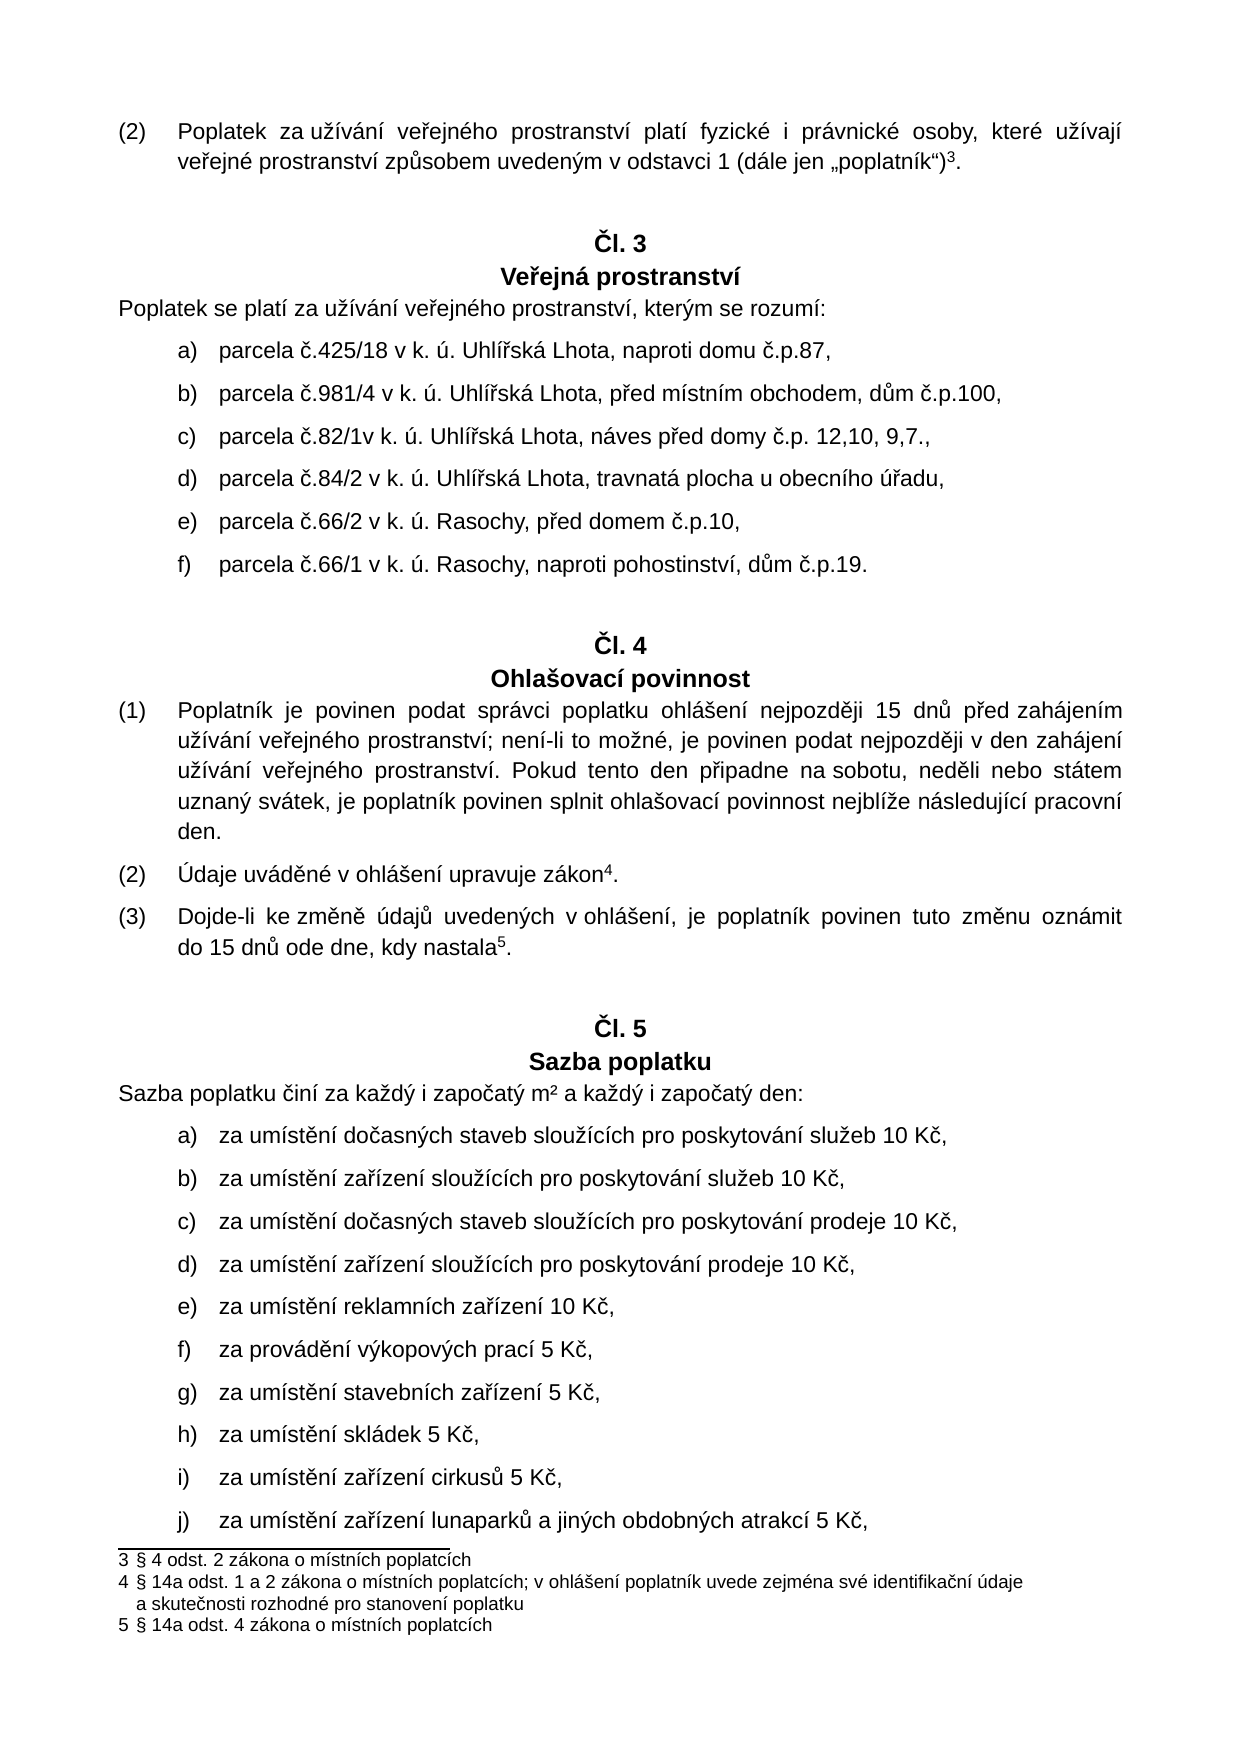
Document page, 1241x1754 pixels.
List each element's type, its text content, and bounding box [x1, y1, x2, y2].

list za umístění zařízení lunaparků a jiných obdobných atrakcí 5 Kč, [177, 1507, 1122, 1533]
list za umístění zařízení cirkusů 5 Kč, [177, 1464, 1122, 1491]
list parcela č.425/18 v k. ú. Uhlířská Lhota, naproti domu č.p.87, [177, 337, 1122, 364]
list parcela č.66/2 v k. ú. Rasochy, před domem č.p.10, [177, 508, 1122, 534]
subtitle Čl. 4 Ohlašovací povinnost [118, 631, 1122, 693]
subtitle Čl. 3 Veřejná prostranství [118, 228, 1122, 290]
text Sazba poplatku činí za každý i započatý m² a každý i započatý den: [118, 1080, 1122, 1106]
list za umístění stavebních zařízení 5 Kč, [177, 1379, 1122, 1405]
list parcela č.82/1v k. ú. Uhlířská Lhota, náves před domy č.p. 12,10, 9,7., [177, 423, 1122, 449]
list za umístění skládek 5 Kč, [177, 1421, 1122, 1448]
list parcela č.84/2 v k. ú. Uhlířská Lhota, travnatá plocha u obecního úřadu, [177, 465, 1122, 492]
list § 4 odst. 2 zákona o místních poplatcích [118, 1549, 1122, 1571]
list za provádění výkopových prací 5 Kč, [177, 1336, 1122, 1362]
list parcela č.66/1 v k. ú. Rasochy, naproti pohostinství, dům č.p.19. [177, 551, 1122, 577]
list parcela č.981/4 v k. ú. Uhlířská Lhota, před místním obchodem, dům č.p.100, [177, 380, 1122, 406]
list Údaje uváděné v ohlášení upravuje zákon. [118, 861, 1122, 887]
list § 14a odst. 1 a 2 zákona o místních poplatcích; v ohlášení poplatník uvede zejména své identifikační údaje a skutečnosti rozhodné pro stanovení poplatku [118, 1571, 1122, 1614]
list za umístění dočasných staveb sloužících pro poskytování prodeje 10 Kč, [177, 1208, 1122, 1234]
list Poplatník je povinen podat správci poplatku ohlášení nejpozději 15 dnů před zahájením užívání veřejného prostranství; není-li to možné, je povinen podat nejpozději v den zahájení užívání veřejného prostranství. Pokud tento den připadne na sobotu, neděli nebo státem uznaný svátek, je poplatník povinen splnit ohlašovací povinnost nejblíže následující pracovní den. [118, 697, 1122, 844]
list § 14a odst. 4 zákona o místních poplatcích [118, 1614, 1122, 1635]
list za umístění reklamních zařízení 10 Kč, [177, 1293, 1122, 1320]
text Poplatek se platí za užívání veřejného prostranství, kterým se rozumí: [118, 294, 1122, 321]
list Poplatek za užívání veřejného prostranství platí fyzické i právnické osoby, které užívají veřejné prostranství způsobem uvedeným v odstavci 1 (dále jen „poplatník“). [118, 118, 1122, 175]
list Dojde-li ke změně údajů uvedených v ohlášení, je poplatník povinen tuto změnu oznámit do 15 dnů ode dne, kdy nastala. [118, 903, 1122, 960]
list za umístění zařízení sloužících pro poskytování prodeje 10 Kč, [177, 1251, 1122, 1277]
list za umístění zařízení sloužících pro poskytování služeb 10 Kč, [177, 1165, 1122, 1192]
subtitle Čl. 5 Sazba poplatku [118, 1014, 1122, 1076]
list za umístění dočasných staveb sloužících pro poskytování služeb 10 Kč, [177, 1122, 1122, 1149]
